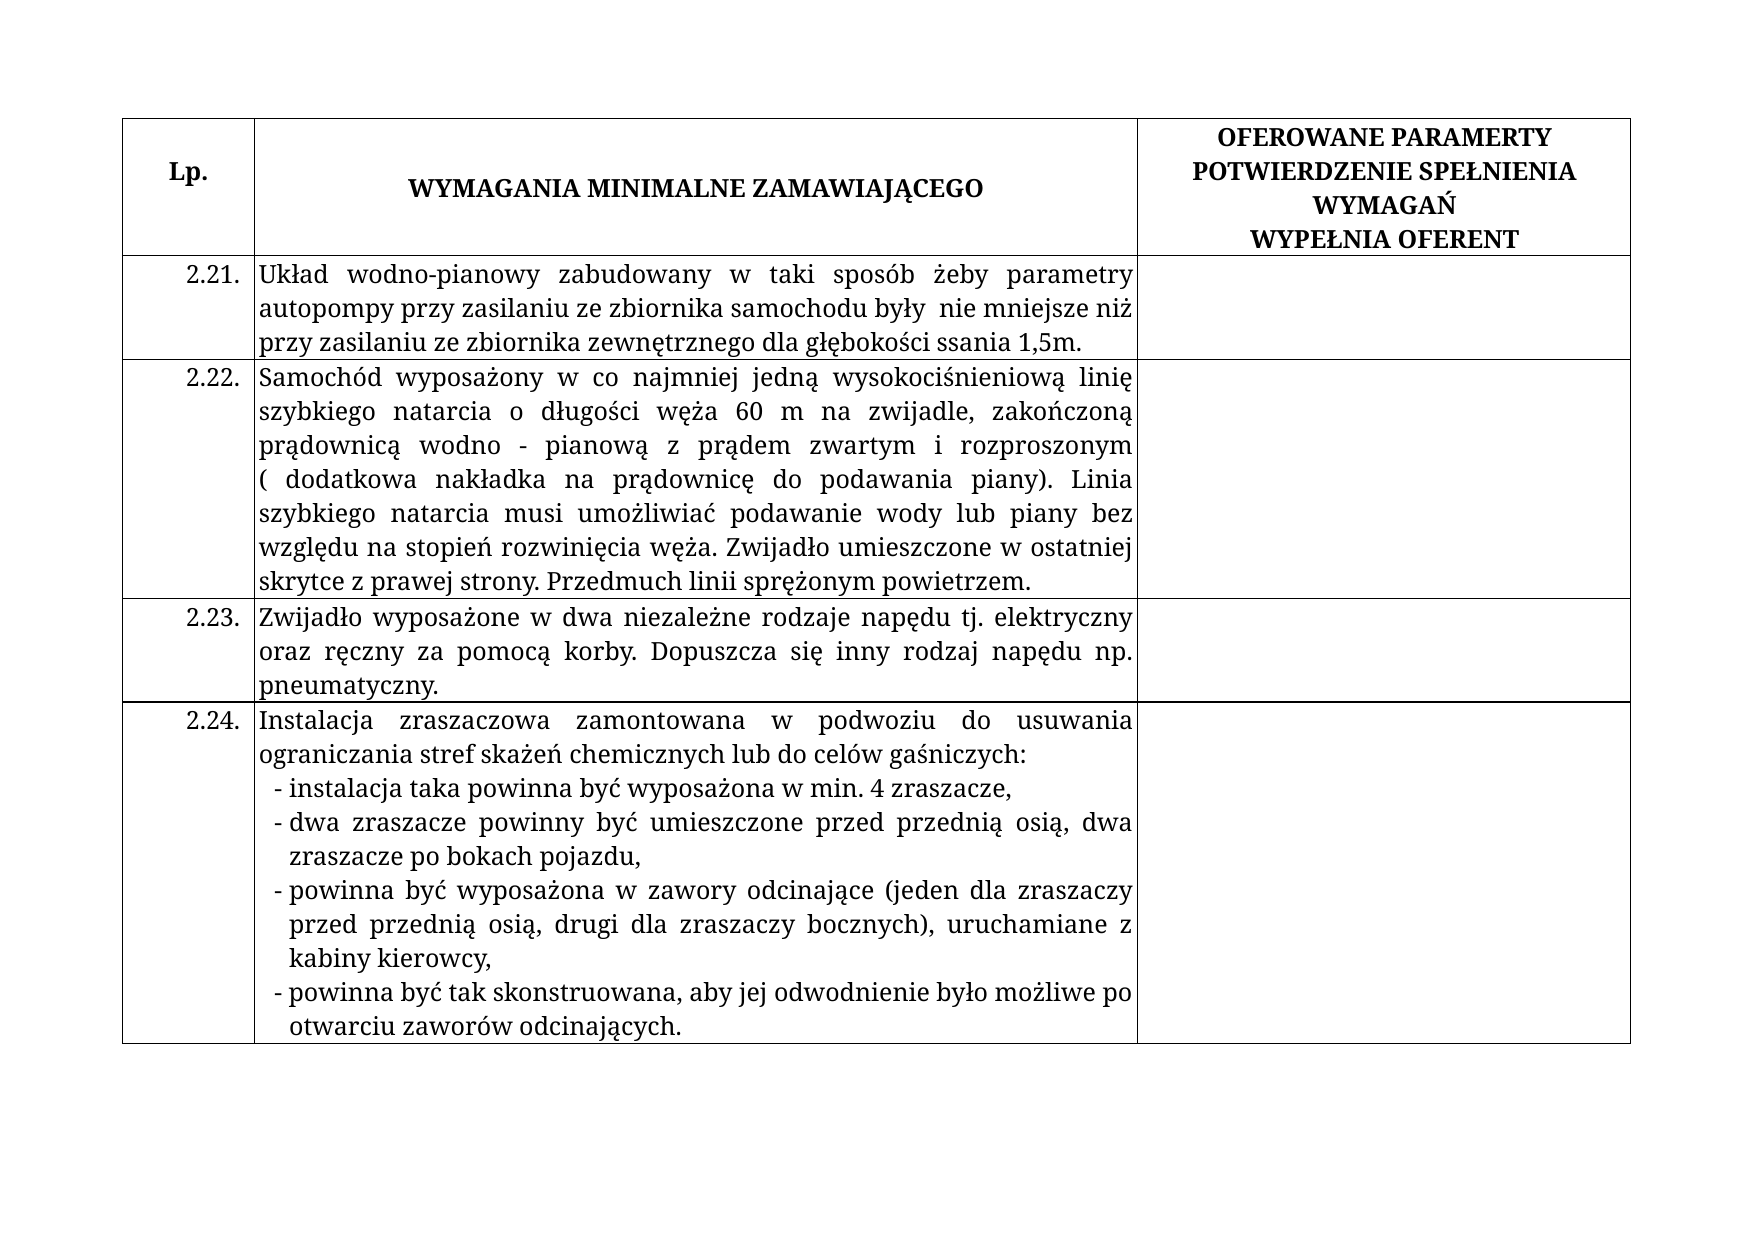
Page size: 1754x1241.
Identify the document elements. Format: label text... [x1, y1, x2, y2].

table_cell [123, 360, 254, 598]
table_cell [123, 599, 254, 701]
table_cell Zwijadło wyposażone w dwa niezależne rodzaje napędu tj. elektryczny oraz ręczny za pomocą korby. Dopuszcza się inny rodzaj napędu np. pneumatyczny. [255, 599, 1137, 701]
table_cell [123, 256, 254, 359]
table_header WYMAGANIA MINIMALNE ZAMAWIAJĄCEGO [255, 119, 1137, 255]
table_cell [1138, 703, 1630, 1043]
table_cell [123, 703, 254, 1043]
table_cell Układ wodno-pianowy zabudowany w taki sposób żeby parametry autopompy przy zasilaniu ze zbiornika samochodu były nie mniejsze niż przy zasilaniu ze zbiornika zewnętrznego dla głębokości ssania 1,5m. [255, 256, 1137, 359]
table_cell [1138, 360, 1630, 598]
table_cell [1138, 599, 1630, 701]
table_header OFEROWANE PARAMERTY POTWIERDZENIE SPEŁNIENIA WYMAGAŃ WYPEŁNIA OFERENT [1138, 119, 1630, 255]
table_cell Instalacja zraszaczowa zamontowana w podwoziu do usuwania ograniczania stref skażeń chemicznych lub do celów gaśniczych: - instalacja taka powinna być wyposażona w min. 4 zraszacze, - dwa zraszacze powinny być umieszczone przed przednią osią, dwa zraszacze po bokach pojazdu, - powinna być wyposażona w zawory odcinające (jeden dla zraszaczy przed przednią osią, drugi dla zraszaczy bocznych), uruchamiane z kabiny kierowcy, - powinna być tak skonstruowana, aby jej odwodnienie było możliwe po otwarciu zaworów odcinających. [255, 703, 1137, 1043]
table_cell Samochód wyposażony w co najmniej jedną wysokociśnieniową linię szybkiego natarcia o długości węża 60 m na zwijadle, zakończoną prądownicą wodno - pianową z prądem zwartym i rozproszonym ( dodatkowa nakładka na prądownicę do podawania piany). Linia szybkiego natarcia musi umożliwiać podawanie wody lub piany bez względu na stopień rozwinięcia węża. Zwijadło umieszczone w ostatniej skrytce z prawej strony. Przedmuch linii sprężonym powietrzem. [255, 360, 1137, 598]
table_header Lp. [123, 119, 254, 255]
table_cell [1138, 256, 1630, 359]
